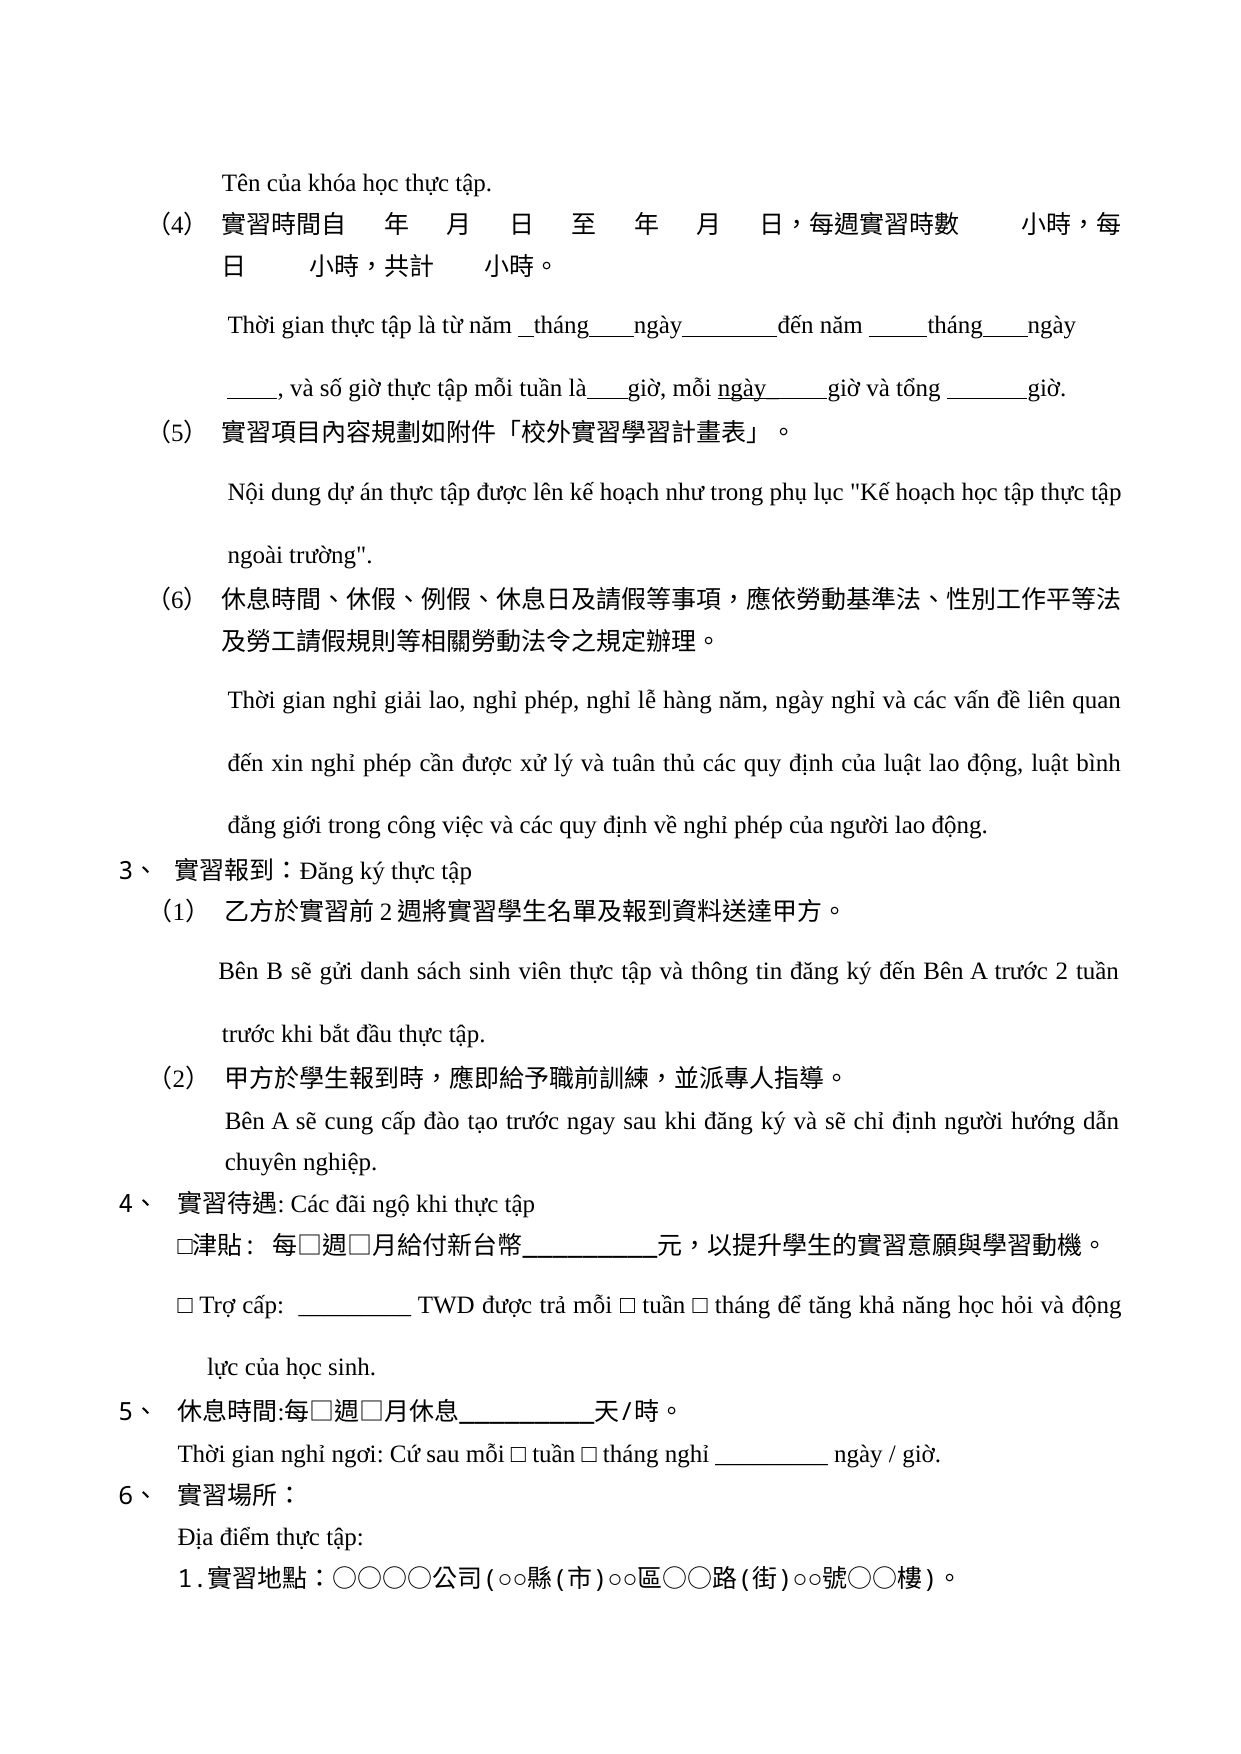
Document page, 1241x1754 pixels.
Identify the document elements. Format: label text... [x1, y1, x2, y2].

list 甲方於學生報到時，應即給予職前訓練，並派專人指導。 [147, 1054, 1122, 1096]
text □ Trợ cấp: _________ TWD được trả mỗi □ tuần □ tháng để tăng khả năng học hỏi và động lực của học sinh. [177, 1262, 1122, 1387]
text Thời gian nghỉ ngơi: Cứ sau mỗi □ tuần □ tháng nghỉ _________ ngày / giờ. [177, 1429, 1122, 1471]
text Tên của khóa học thực tập. [222, 158, 1122, 200]
text Bên B sẽ gửi danh sách sinh viên thực tập và thông tin đăng ký đến Bên A trước 2 tuần trước khi bắt đầu thực tập. [218, 929, 1122, 1054]
list 實習項目內容規劃如附件「校外實習學習計畫表」。 [146, 408, 1122, 450]
text Bên A sẽ cung cấp đào tạo trước ngay sau khi đăng ký và sẽ chỉ định người hướng dẫn chuyên nghiệp. [224, 1096, 1122, 1179]
text Địa điểm thực tập: [177, 1512, 1122, 1554]
list 實習待遇: Các đãi ngộ khi thực tập [118, 1179, 1122, 1221]
list 實習場所： [118, 1471, 1122, 1512]
list 乙方於實習前2週將實習學生名單及報到資料送達甲方。 [147, 887, 1122, 929]
list 實習報到：Đăng ký thực tập [118, 846, 1122, 887]
list 休息時間:每□週□月休息_________天/時。 [118, 1387, 1122, 1429]
text Thời gian nghỉ giải lao, nghỉ phép, nghỉ lễ hàng năm, ngày nghỉ và các vấn đề liên quan đến xin nghỉ phép cần được xử lý và tuân thủ các quy định của luật lao động, luật bình đẳng giới trong công việc và các quy định về nghỉ phép của người lao động. [227, 658, 1122, 846]
text Thời gian thực tập là từ năm tháng ngày đến năm tháng ngày , và số giờ thực tập mỗi tuần là giờ, mỗi ngày_ giờ và tổng giờ. [227, 283, 1122, 408]
text Nội dung dự án thực tập được lên kế hoạch như trong phụ lục "Kế hoạch học tập thực tập ngoài trường". [227, 450, 1122, 575]
text 1.實習地點：○○○○公司(○○縣(市)○○區○○路(街)○○號○○樓)。 [177, 1554, 1122, 1596]
list 實習時間自 年 月 日 至 年 月 日，每週實習時數 小時，每日 小時，共計 小時。 [146, 200, 1122, 283]
list 休息時間、休假、例假、休息日及請假等事項，應依勞動基準法、性別工作平等法及勞工請假規則等相關勞動法令之規定辦理。 [146, 575, 1122, 658]
text □津貼: 每□週□月給付新台幣_________元，以提升學生的實習意願與學習動機。 [177, 1221, 1122, 1262]
